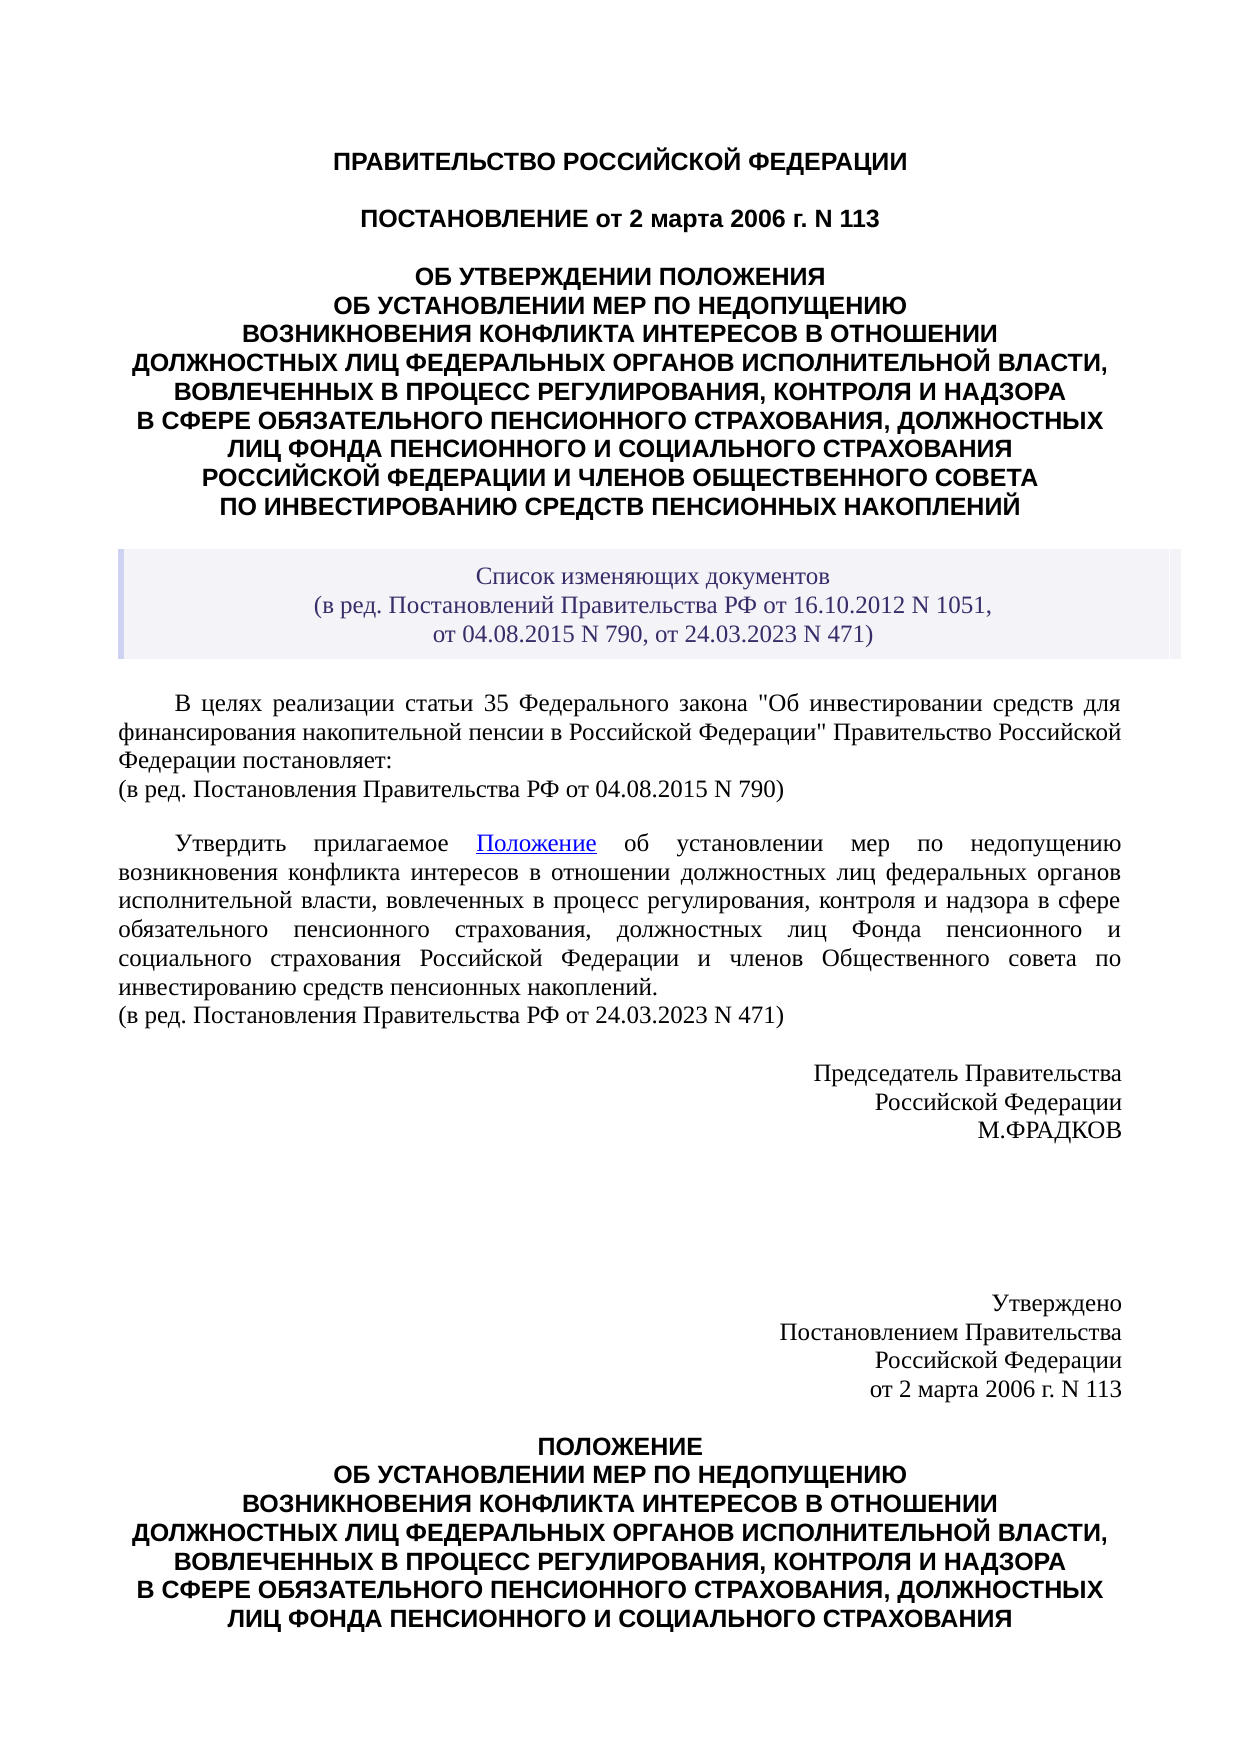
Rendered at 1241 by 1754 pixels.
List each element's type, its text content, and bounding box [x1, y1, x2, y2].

text Председатель Правительства [118, 1058, 1122, 1087]
table_header [118, 549, 124, 659]
title ВОЗНИКНОВЕНИЯ КОНФЛИКТА ИНТЕРЕСОВ В ОТНОШЕНИИ [118, 319, 1122, 348]
text Российской Федерации [118, 1087, 1122, 1115]
table_header [1170, 549, 1181, 659]
text от 2 марта 2006 г. N 113 [118, 1374, 1122, 1403]
title В СФЕРЕ ОБЯЗАТЕЛЬНОГО ПЕНСИОННОГО СТРАХОВАНИЯ, ДОЛЖНОСТНЫХ [118, 406, 1122, 434]
title ДОЛЖНОСТНЫХ ЛИЦ ФЕДЕРАЛЬНЫХ ОРГАНОВ ИСПОЛНИТЕЛЬНОЙ ВЛАСТИ, [118, 348, 1122, 377]
text М.ФРАДКОВ [118, 1115, 1122, 1144]
title ВОВЛЕЧЕННЫХ В ПРОЦЕСС РЕГУЛИРОВАНИЯ, КОНТРОЛЯ И НАДЗОРА [118, 1547, 1122, 1575]
title ЛИЦ ФОНДА ПЕНСИОННОГО И СОЦИАЛЬНОГО СТРАХОВАНИЯ [118, 434, 1122, 463]
title ПОЛОЖЕНИЕ [118, 1432, 1122, 1460]
text Утвердить прилагаемое Положение об установлении мер по недопущению возникновения конфликта интересов в отношении должностных лиц федеральных органов исполнительной власти, вовлеченных в процесс регулирования, контроля и надзора в сфере обязательного пенсионного страхования, должностных лиц Фонда пенсионного и социального страхования Российской Федерации и членов Общественного совета по инвестированию средств пенсионных накоплений. [118, 828, 1122, 1000]
title ВОЗНИКНОВЕНИЯ КОНФЛИКТА ИНТЕРЕСОВ В ОТНОШЕНИИ [118, 1489, 1122, 1518]
text Российской Федерации [118, 1345, 1122, 1374]
title РОССИЙСКОЙ ФЕДЕРАЦИИ И ЧЛЕНОВ ОБЩЕСТВЕННОГО СОВЕТА [118, 463, 1122, 492]
text Утверждено [118, 1288, 1122, 1317]
title ОБ УТВЕРЖДЕНИИ ПОЛОЖЕНИЯ [118, 262, 1122, 291]
title ПРАВИТЕЛЬСТВО РОССИЙСКОЙ ФЕДЕРАЦИИ [118, 147, 1122, 176]
title ПО ИНВЕСТИРОВАНИЮ СРЕДСТВ ПЕНСИОННЫХ НАКОПЛЕНИЙ [118, 492, 1122, 521]
title ДОЛЖНОСТНЫХ ЛИЦ ФЕДЕРАЛЬНЫХ ОРГАНОВ ИСПОЛНИТЕЛЬНОЙ ВЛАСТИ, [118, 1518, 1122, 1547]
table_header Список изменяющих документов (в ред. Постановлений Правительства РФ от 16.10.2012 N 1051, от 04.08.2015 N 790, от 24.03.2023 N 471) [136, 549, 1169, 659]
text Постановлением Правительства [118, 1317, 1122, 1345]
text (в ред. Постановления Правительства РФ от 24.03.2023 N 471) [118, 1000, 1122, 1029]
text (в ред. Постановления Правительства РФ от 04.08.2015 N 790) [118, 774, 1122, 803]
title ВОВЛЕЧЕННЫХ В ПРОЦЕСС РЕГУЛИРОВАНИЯ, КОНТРОЛЯ И НАДЗОРА [118, 377, 1122, 406]
title ОБ УСТАНОВЛЕНИИ МЕР ПО НЕДОПУЩЕНИЮ [118, 291, 1122, 319]
title ЛИЦ ФОНДА ПЕНСИОННОГО И СОЦИАЛЬНОГО СТРАХОВАНИЯ [118, 1604, 1122, 1633]
text В целях реализации статьи 35 Федерального закона "Об инвестировании средств для финансирования накопительной пенсии в Российской Федерации" Правительство Российской Федерации постановляет: [118, 688, 1122, 774]
title ОБ УСТАНОВЛЕНИИ МЕР ПО НЕДОПУЩЕНИЮ [118, 1460, 1122, 1489]
table_header [124, 549, 136, 659]
title В СФЕРЕ ОБЯЗАТЕЛЬНОГО ПЕНСИОННОГО СТРАХОВАНИЯ, ДОЛЖНОСТНЫХ [118, 1575, 1122, 1604]
title ПОСТАНОВЛЕНИЕ от 2 марта 2006 г. N 113 [118, 204, 1122, 233]
